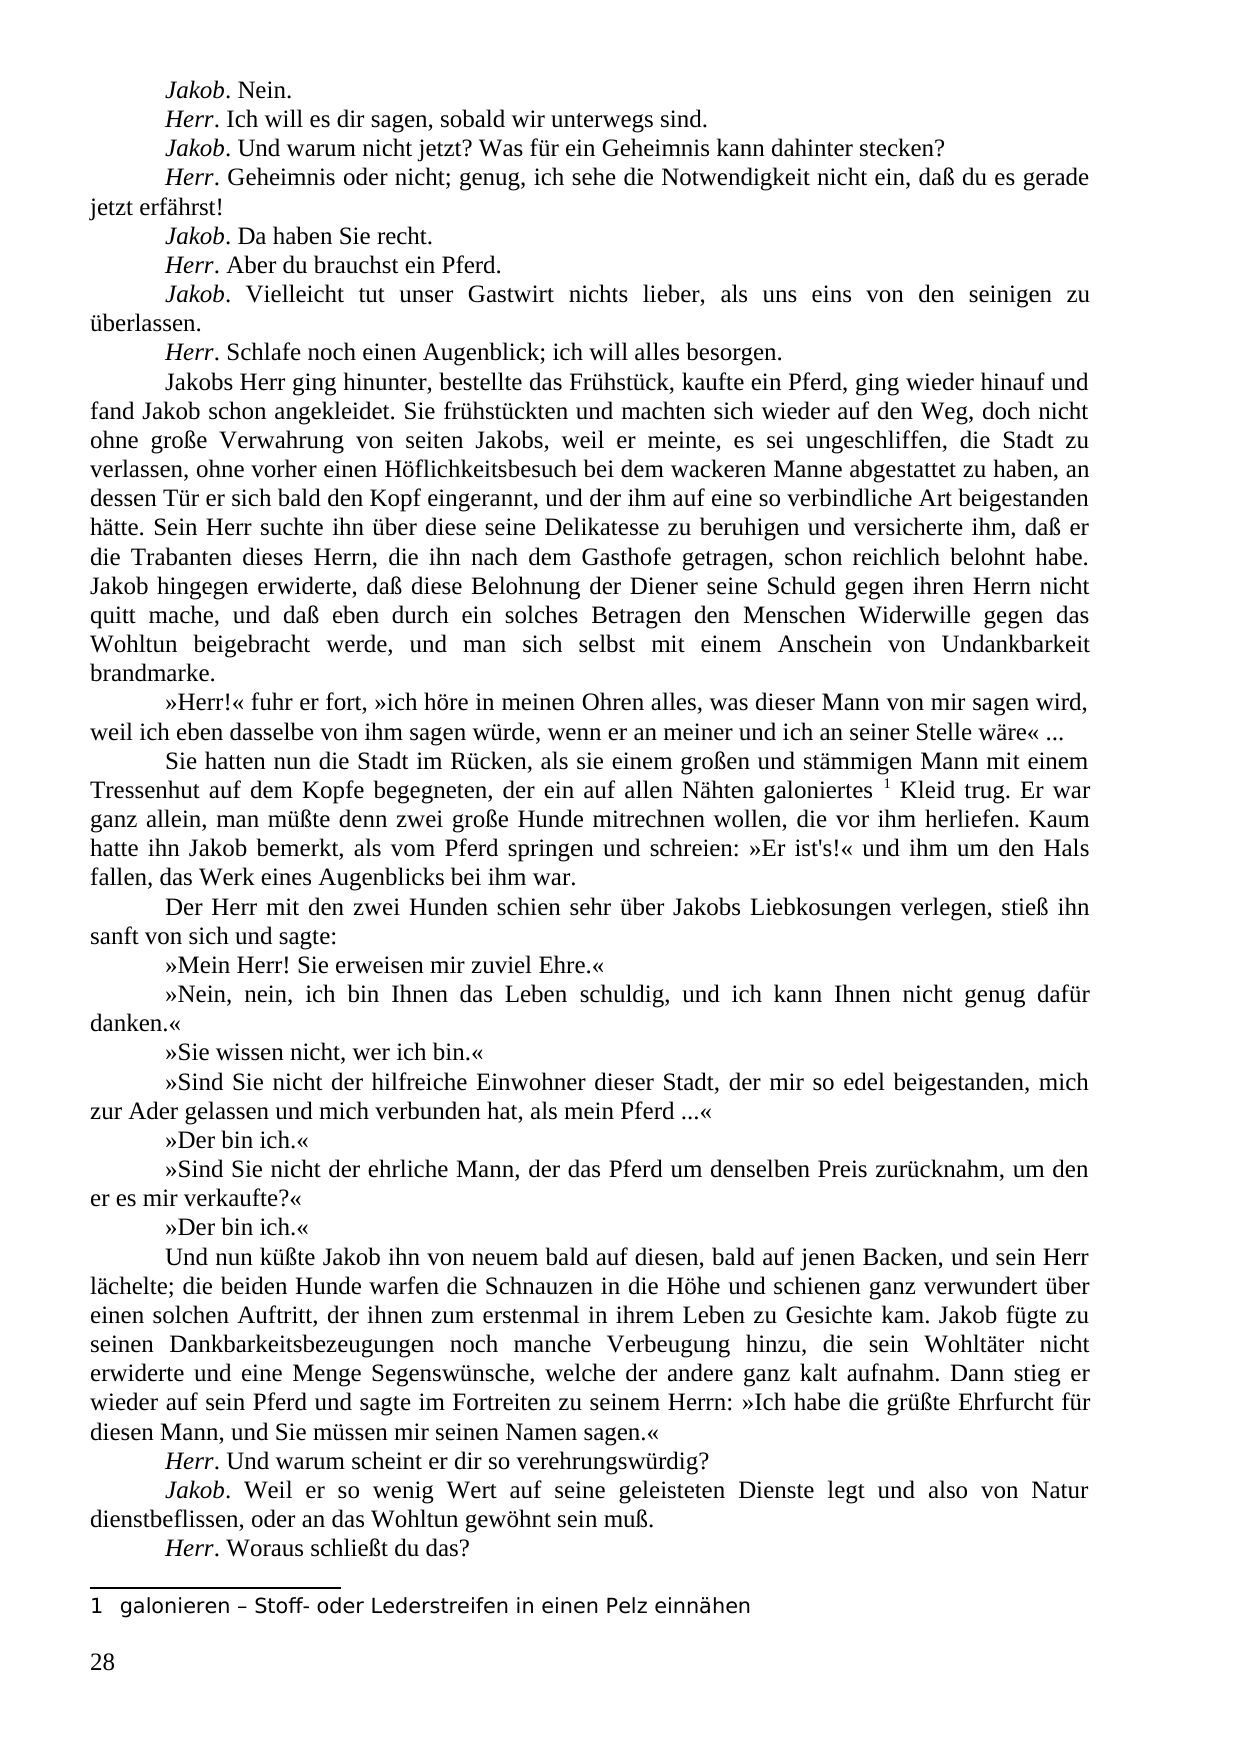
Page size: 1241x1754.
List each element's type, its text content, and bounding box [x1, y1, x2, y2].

text Jakob. Und warum nicht jetzt? Was für ein Geheimnis kann dahinter stecken? [90, 133, 1091, 162]
text »Sind Sie nicht der ehrliche Mann, der das Pferd um denselben Preis zurücknahm, um den er es mir verkaufte?« [90, 1154, 1091, 1212]
text »Sind Sie nicht der hilfreiche Einwohner dieser Stadt, der mir so edel beigestanden, mich zur Ader gelassen und mich verbunden hat, als mein Pferd ...« [90, 1066, 1091, 1124]
text »Mein Herr! Sie erweisen mir zuviel Ehre.« [90, 949, 1091, 979]
text Herr. Geheimnis oder nicht; genug, ich sehe die Notwendigkeit nicht ein, daß du es gerade jetzt erfährst! [90, 162, 1091, 220]
text Der Herr mit den zwei Hunden schien sehr über Jakobs Liebkosungen verlegen, stieß ihn sanft von sich und sagte: [90, 891, 1091, 949]
text Herr. Und warum scheint er dir so verehrungswürdig? [90, 1445, 1091, 1474]
text Jakob. Da haben Sie recht. [90, 220, 1091, 249]
text Jakob. Vielleicht tut unser Gastwirt nichts lieber, als uns eins von den seinigen zu überlassen. [90, 279, 1091, 337]
text Jakob. Weil er so wenig Wert auf seine geleisteten Dienste legt und also von Natur dienstbeflissen, oder an das Wohltun gewöhnt sein muß. [90, 1474, 1091, 1533]
text galonieren – Stoff- oder Lederstreifen in einen Pelz einnähen [90, 1594, 1091, 1618]
text Herr. Aber du brauchst ein Pferd. [90, 249, 1091, 279]
text »Sie wissen nicht, wer ich bin.« [90, 1037, 1091, 1066]
text Herr. Ich will es dir sagen, sobald wir unterwegs sind. [90, 104, 1091, 133]
text »Herr!« fuhr er fort, »ich höre in meinen Ohren alles, was dieser Mann von mir sagen wird, weil ich eben dasselbe von ihm sagen würde, wenn er an meiner und ich an seiner Stelle wäre« ... [90, 687, 1091, 745]
text Herr. Woraus schließt du das? [90, 1533, 1091, 1562]
text »Der bin ich.« [90, 1124, 1091, 1154]
text »Der bin ich.« [90, 1212, 1091, 1241]
text Jakob. Nein. [90, 75, 1091, 104]
text Herr. Schlafe noch einen Augenblick; ich will alles besorgen. [90, 337, 1091, 366]
text Sie hatten nun die Stadt im Rücken, als sie einem großen und stämmigen Mann mit einem Tressenhut auf dem Kopfe begegneten, der ein auf allen Nähten galoniertes Kleid trug. Er war ganz allein, man müßte denn zwei große Hunde mitrechnen wollen, die vor ihm herliefen. Kaum hatte ihn Jakob bemerkt, als vom Pferd springen und schreien: »Er ist's!« und ihm um den Hals fallen, das Werk eines Augenblicks bei ihm war. [90, 745, 1091, 891]
text »Nein, nein, ich bin Ihnen das Leben schuldig, und ich kann Ihnen nicht genug dafür danken.« [90, 979, 1091, 1037]
text Und nun küßte Jakob ihn von neuem bald auf diesen, bald auf jenen Backen, und sein Herr lächelte; die beiden Hunde warfen die Schnauzen in die Höhe und schienen ganz verwundert über einen solchen Auftritt, der ihnen zum erstenmal in ihrem Leben zu Gesichte kam. Jakob fügte zu seinen Dankbarkeitsbezeugungen noch manche Verbeugung hinzu, die sein Wohltäter nicht erwiderte und eine Menge Segenswünsche, welche der andere ganz kalt aufnahm. Dann stieg er wieder auf sein Pferd und sagte im Fortreiten zu seinem Herrn: »Ich habe die grüßte Ehrfurcht für diesen Mann, und Sie müssen mir seinen Namen sagen.« [90, 1241, 1091, 1445]
text Jakobs Herr ging hinunter, bestellte das Frühstück, kaufte ein Pferd, ging wieder hinauf und fand Jakob schon angekleidet. Sie frühstückten und machten sich wieder auf den Weg, doch nicht ohne große Verwahrung von seiten Jakobs, weil er meinte, es sei ungeschliffen, die Stadt zu verlassen, ohne vorher einen Höflichkeitsbesuch bei dem wackeren Manne abgestattet zu haben, an dessen Tür er sich bald den Kopf eingerannt, und der ihm auf eine so verbindliche Art beigestanden hätte. Sein Herr suchte ihn über diese seine Delikatesse zu beruhigen und versicherte ihm, daß er die Trabanten dieses Herrn, die ihn nach dem Gasthofe getragen, schon reichlich belohnt habe. Jakob hingegen erwiderte, daß diese Belohnung der Diener seine Schuld gegen ihren Herrn nicht quitt mache, und daß eben durch ein solches Betragen den Menschen Widerwille gegen das Wohltun beigebracht werde, und man sich selbst mit einem Anschein von Undankbarkeit brandmarke. [90, 366, 1091, 687]
